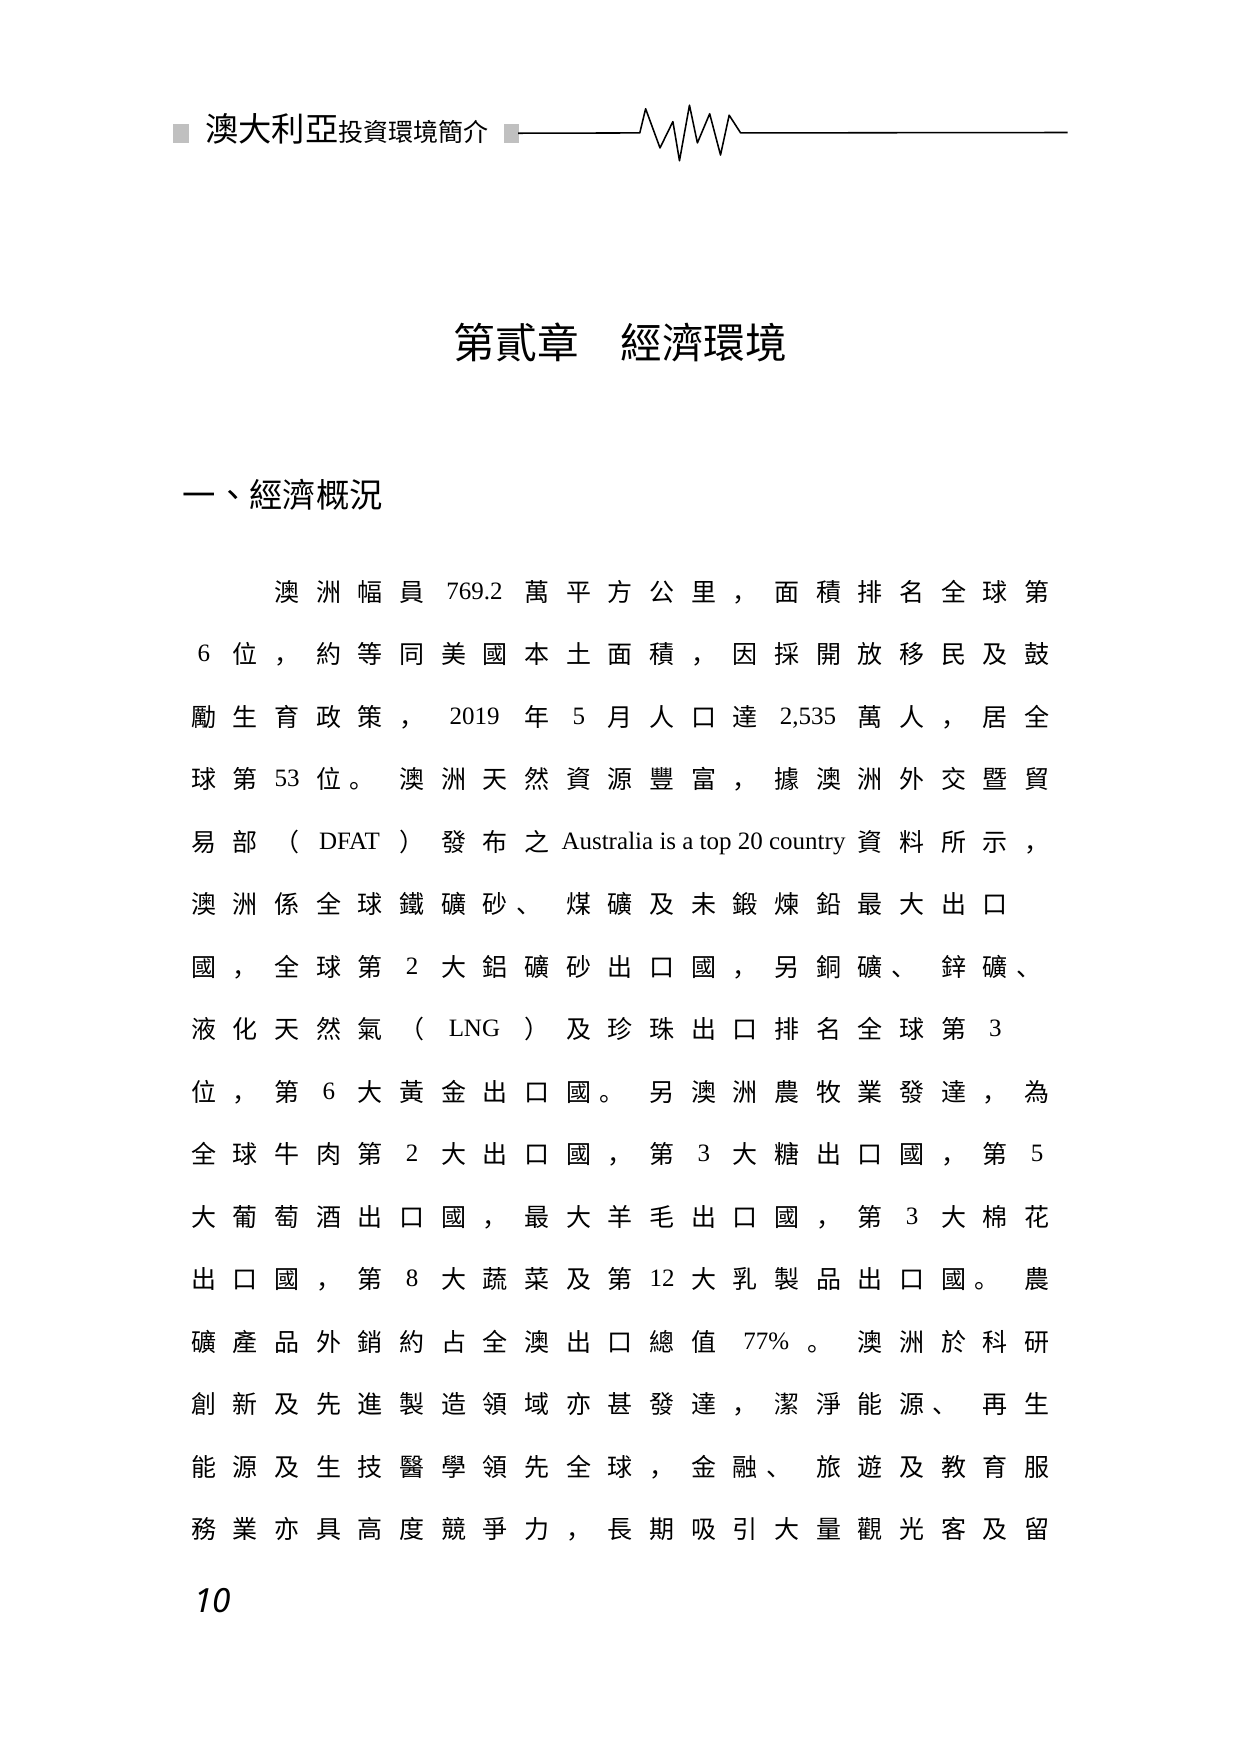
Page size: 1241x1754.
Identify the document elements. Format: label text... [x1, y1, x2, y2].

text 澳洲幅員769.2萬平方公里，面積排名全球第6位，約等同美國本土面積，因採開放移民及鼓勵生育政策，2019年5月人口達2,535萬人，居全球第53位。澳洲天然資源豐富，據澳洲外交暨貿易部（DFAT）發布之Australia is a top 20 country資料所示，澳洲係全球鐵礦砂、煤礦及未鍛煉鉛最大出口國，全球第2大鋁礦砂出口國，另銅礦、鋅礦、液化天然氣（LNG）及珍珠出口排名全球第3位，第6大黃金出口國。另澳洲農牧業發達，為全球牛肉第2大出口國，第3大糖出口國，第5大葡萄酒出口國，最大羊毛出口國，第3大棉花出口國，第8大蔬菜及第12大乳製品出口國。農礦產品外銷約占全澳出口總值77%。澳洲於科研創新及先進製造領域亦甚發達，潔淨能源、再生能源及生技醫學領先全球，金融、旅遊及教育服務業亦具高度競爭力，長期吸引大量觀光客及留 [183, 549, 1058, 1549]
text 第貳章 經濟環境 [183, 299, 1058, 361]
text 一、經濟概況 [183, 468, 1058, 517]
